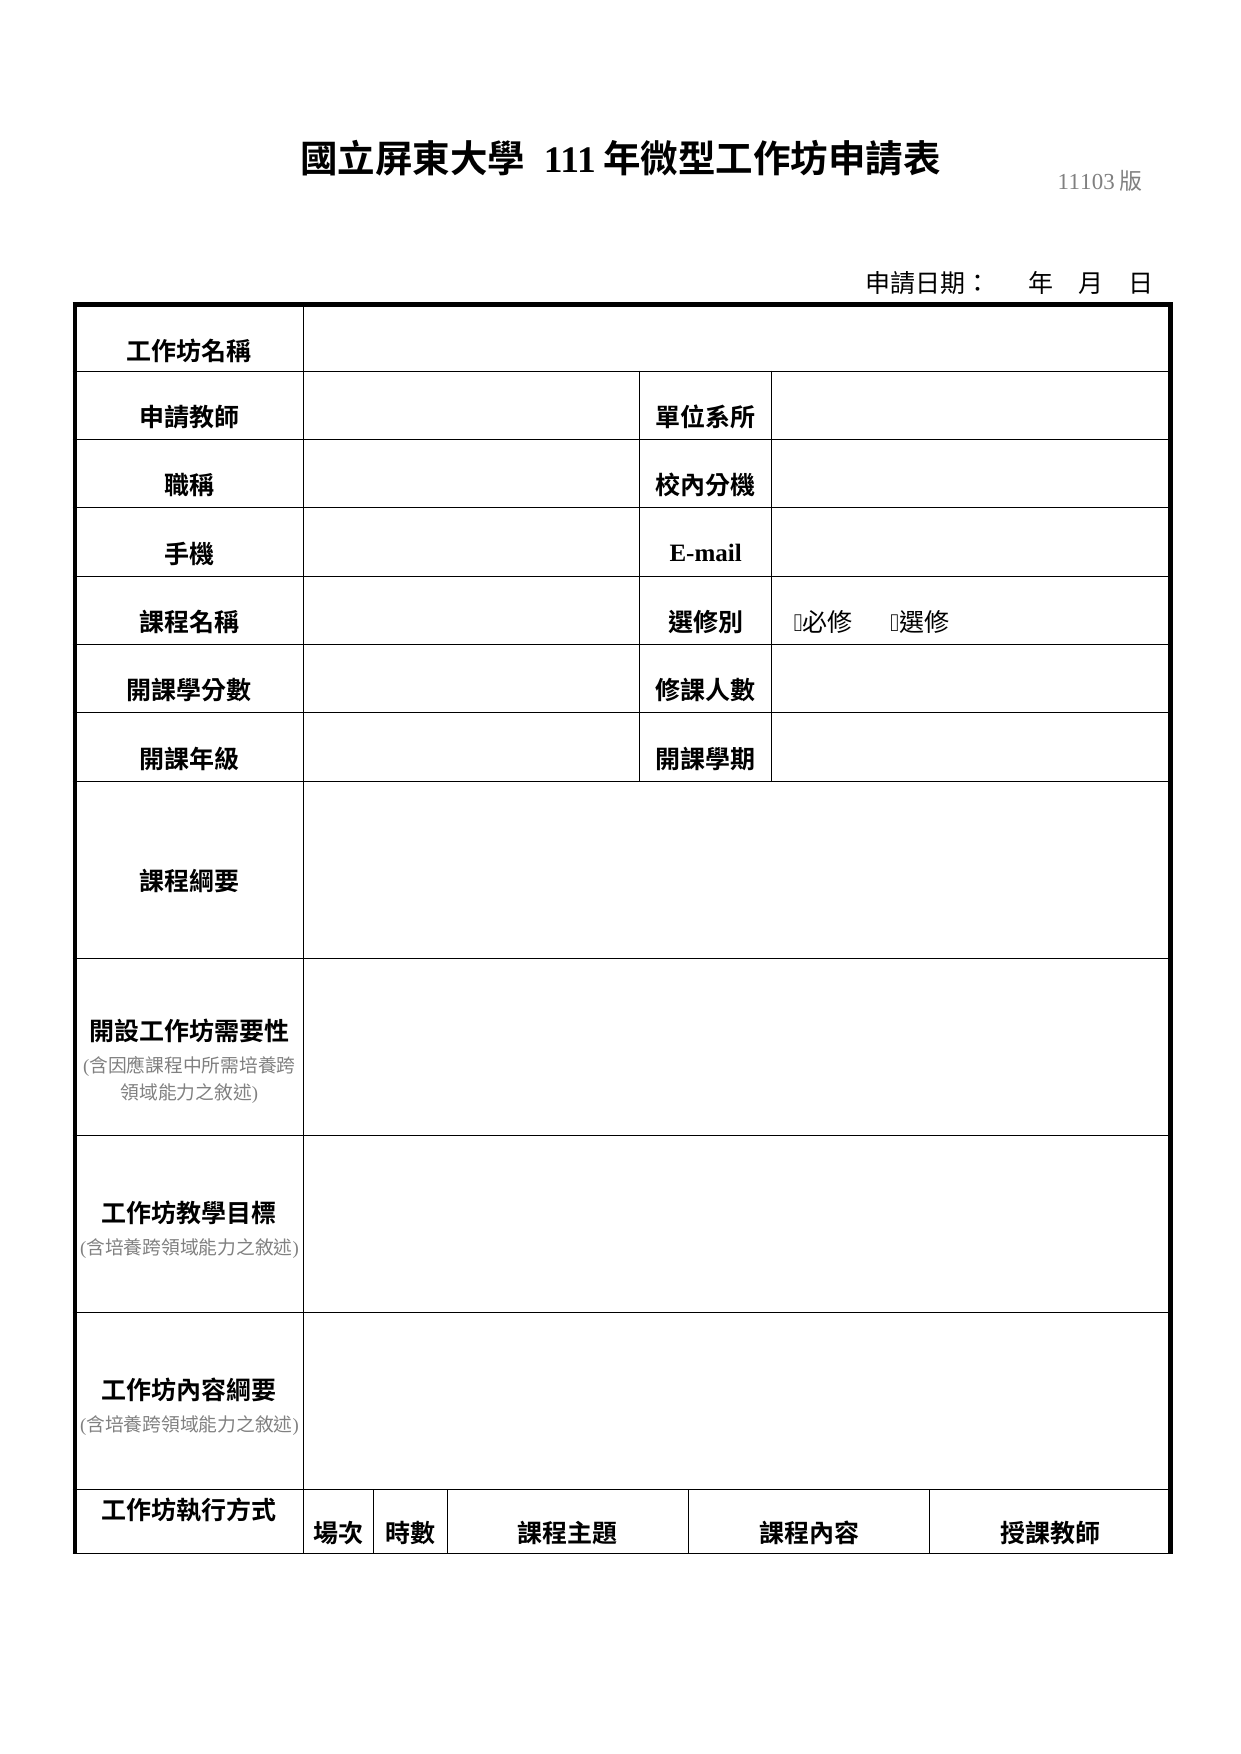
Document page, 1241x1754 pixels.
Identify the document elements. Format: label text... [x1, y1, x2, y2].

table_cell 課程內容 [689, 1490, 929, 1553]
table_cell [304, 508, 639, 576]
text 國立屏東大學 111年微型工作坊申請表 [75, 115, 1165, 177]
table_cell 修課人數 [640, 645, 771, 712]
table_cell [304, 959, 1168, 1135]
table_cell [304, 372, 639, 439]
table_cell E-mail [640, 508, 771, 576]
table_cell 選修別 [640, 577, 771, 644]
table_cell 工作坊執行方式 [77, 1490, 303, 1553]
table_cell 職稱 [77, 440, 303, 507]
table_cell 手機 [77, 508, 303, 576]
table_cell [304, 577, 639, 644]
table_cell 場次 [304, 1490, 373, 1553]
table_cell [304, 1136, 1168, 1312]
table_cell [304, 1313, 1168, 1489]
table_cell [772, 440, 1168, 507]
table_cell 必修 選修 [772, 577, 1168, 644]
table_header [304, 307, 1168, 371]
table_cell 工作坊教學目標 (含培養跨領域能力之敘述) [77, 1136, 303, 1312]
table_cell [304, 645, 639, 712]
table_cell 課程綱要 [77, 782, 303, 958]
table_cell [304, 713, 639, 781]
table_cell 開課學分數 [77, 645, 303, 712]
table_cell 授課教師 [930, 1490, 1168, 1553]
table_cell 開課學期 [640, 713, 771, 781]
table_header 工作坊名稱 [77, 307, 303, 371]
table_cell 申請教師 [77, 372, 303, 439]
table_cell [772, 645, 1168, 712]
table_cell [304, 782, 1168, 958]
table_cell 課程名稱 [77, 577, 303, 644]
table_cell [772, 508, 1168, 576]
table_cell [304, 440, 639, 507]
table_cell 開設工作坊需要性 (含因應課程中所需培養跨領域能力之敘述) [77, 959, 303, 1135]
table_cell 工作坊內容綱要 (含培養跨領域能力之敘述) [77, 1313, 303, 1489]
table_cell 課程主題 [448, 1490, 688, 1553]
table_cell [772, 713, 1168, 781]
table_cell 時數 [374, 1490, 447, 1553]
table_cell 開課年級 [77, 713, 303, 781]
table_cell [772, 372, 1168, 439]
table_cell 校內分機 [640, 440, 771, 507]
text 申請日期： 年 月 日 [75, 240, 1153, 302]
table_cell 單位系所 [640, 372, 771, 439]
